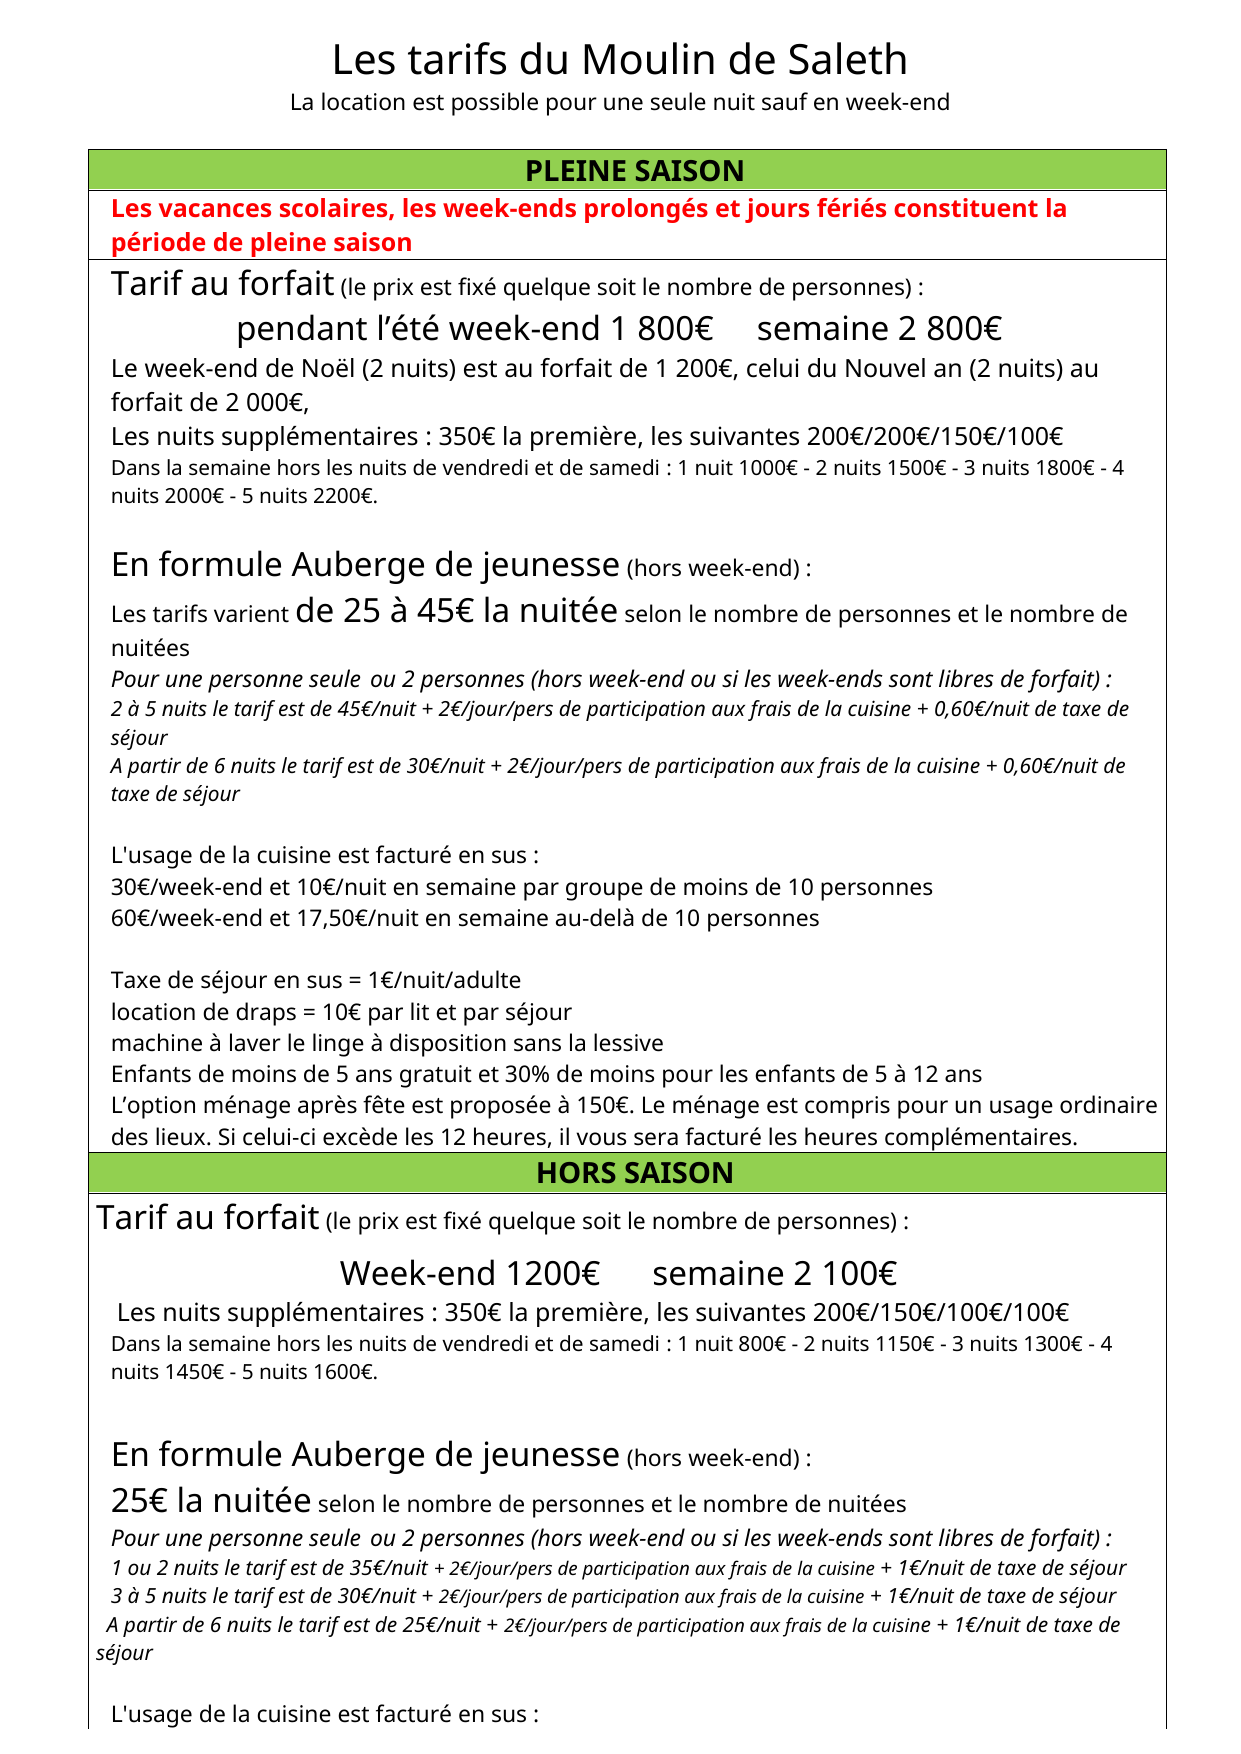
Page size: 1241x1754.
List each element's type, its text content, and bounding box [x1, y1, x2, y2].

table_cell HORS SAISON [89, 1153, 1166, 1192]
table_cell [81, 118, 88, 149]
table_cell [81, 1476, 88, 1522]
table_cell La location est possible pour une seule nuit sauf en week-end [81, 86, 1144, 118]
table_cell Pour une personne seule ou 2 personnes (hors week-end ou si les week-ends sont libres de forfait) : 2 à 5 nuits le tarif est de 45€/nuit + 2€/jour/pers de participation aux frais de la cuisine + 0,60€/nuit de taxe de séjour A partir de 6 nuits le tarif est de 30€/nuit + 2€/jour/pers de participation aux frais de la cuisine + 0,60€/nuit de taxe de séjour [89, 663, 1166, 808]
table_cell location de draps = 10€ par lit et par séjour [89, 996, 1166, 1027]
table_cell Week-end 1200€ semaine 2 100€ [89, 1239, 1166, 1295]
table_cell [81, 190, 88, 259]
table_cell [81, 1667, 88, 1729]
table_cell [81, 510, 88, 541]
table_cell [81, 1522, 88, 1667]
table_cell [81, 259, 88, 305]
table_cell [81, 871, 88, 902]
table_cell 60€/week-end et 17,50€/nuit en semaine au-delà de 10 personnes [89, 902, 1166, 933]
table_cell Enfants de moins de 5 ans gratuit et 30% de moins pour les enfants de 5 à 12 ans [89, 1058, 1166, 1089]
table_cell [81, 996, 88, 1027]
table_cell [81, 1193, 88, 1239]
table_cell Les tarifs varient de 25 à 45€ la nuitée selon le nombre de personnes et le nombre de nuitées [89, 586, 1166, 663]
table_cell [81, 1058, 88, 1089]
table_cell [81, 305, 88, 351]
table_header [1144, 30, 1167, 86]
table_cell [81, 964, 88, 996]
table_cell L'usage de la cuisine est facturé en sus : [89, 808, 1166, 871]
table_cell Le week-end de Noël (2 nuits) est au forfait de 1 200€, celui du Nouvel an (2 nuits) au forfait de 2 000€, Les nuits supplémentaires : 350€ la première, les suivantes 200€/200€/150€/100€ Dans la semaine hors les nuits de vendredi et de samedi : 1 nuit 1000€ - 2 nuits 1500€ - 3 nuits 1800€ - 4 nuits 2000€ - 5 nuits 2200€. [89, 351, 1166, 510]
table_cell L’option ménage après fête est proposée à 150€. Le ménage est compris pour un usage ordinaire des lieux. Si celui-ci excède les 12 heures, il vous sera facturé les heures complémentaires. [89, 1089, 1166, 1152]
table_cell [81, 808, 88, 871]
table_cell [81, 351, 88, 510]
table_cell [89, 118, 1167, 149]
table_cell machine à laver le linge à disposition sans la lessive [89, 1027, 1166, 1058]
table_cell Les nuits supplémentaires : 350€ la première, les suivantes 200€/150€/100€/100€ Dans la semaine hors les nuits de vendredi et de samedi : 1 nuit 800€ - 2 nuits 1150€ - 3 nuits 1300€ - 4 nuits 1450€ - 5 nuits 1600€. [89, 1295, 1166, 1431]
table_cell [81, 1152, 88, 1192]
table_cell 25€ la nuitée selon le nombre de personnes et le nombre de nuitées [89, 1476, 1166, 1522]
table_cell [81, 1089, 88, 1152]
table_cell pendant l’été week-end 1 800€ semaine 2 800€ [89, 305, 1166, 351]
table_cell Taxe de séjour en sus = 1€/nuit/adulte [89, 964, 1166, 996]
table_cell Pour une personne seule ou 2 personnes (hors week-end ou si les week-ends sont libres de forfait) : 1 ou 2 nuits le tarif est de 35€/nuit + 2€/jour/pers de participation aux frais de la cuisine + 1€/nuit de taxe de séjour 3 à 5 nuits le tarif est de 30€/nuit + 2€/jour/pers de participation aux frais de la cuisine + 1€/nuit de taxe de séjour A partir de 6 nuits le tarif est de 25€/nuit + 2€/jour/pers de participation aux frais de la cuisine + 1€/nuit de taxe de séjour [89, 1522, 1166, 1667]
table_cell [81, 149, 88, 189]
table_cell [81, 933, 88, 964]
table_cell [81, 541, 88, 586]
table_cell Tarif au forfait (le prix est fixé quelque soit le nombre de personnes) : [89, 260, 1166, 305]
table_cell PLEINE SAISON [89, 150, 1166, 189]
table_cell [81, 1295, 88, 1431]
table_header Les tarifs du Moulin de Saleth [81, 30, 1144, 86]
table_cell [81, 1239, 88, 1295]
table_cell En formule Auberge de jeunesse (hors week-end) : [89, 1431, 1166, 1476]
table_cell En formule Auberge de jeunesse (hors week-end) : [89, 541, 1166, 586]
table_cell Les vacances scolaires, les week-ends prolongés et jours fériés constituent la période de pleine saison [89, 191, 1166, 259]
table_cell 30€/week-end et 10€/nuit en semaine par groupe de moins de 10 personnes [89, 871, 1166, 902]
table_cell [89, 933, 1166, 964]
table_cell [81, 1431, 88, 1476]
table_cell [81, 586, 88, 663]
table_cell [81, 1027, 88, 1058]
table_cell [1144, 86, 1167, 118]
table_cell [89, 510, 1166, 541]
table_cell [81, 663, 88, 808]
table_cell L'usage de la cuisine est facturé en sus : [89, 1667, 1166, 1729]
table_cell [81, 902, 88, 933]
table_cell Tarif au forfait (le prix est fixé quelque soit le nombre de personnes) : [89, 1194, 1166, 1239]
